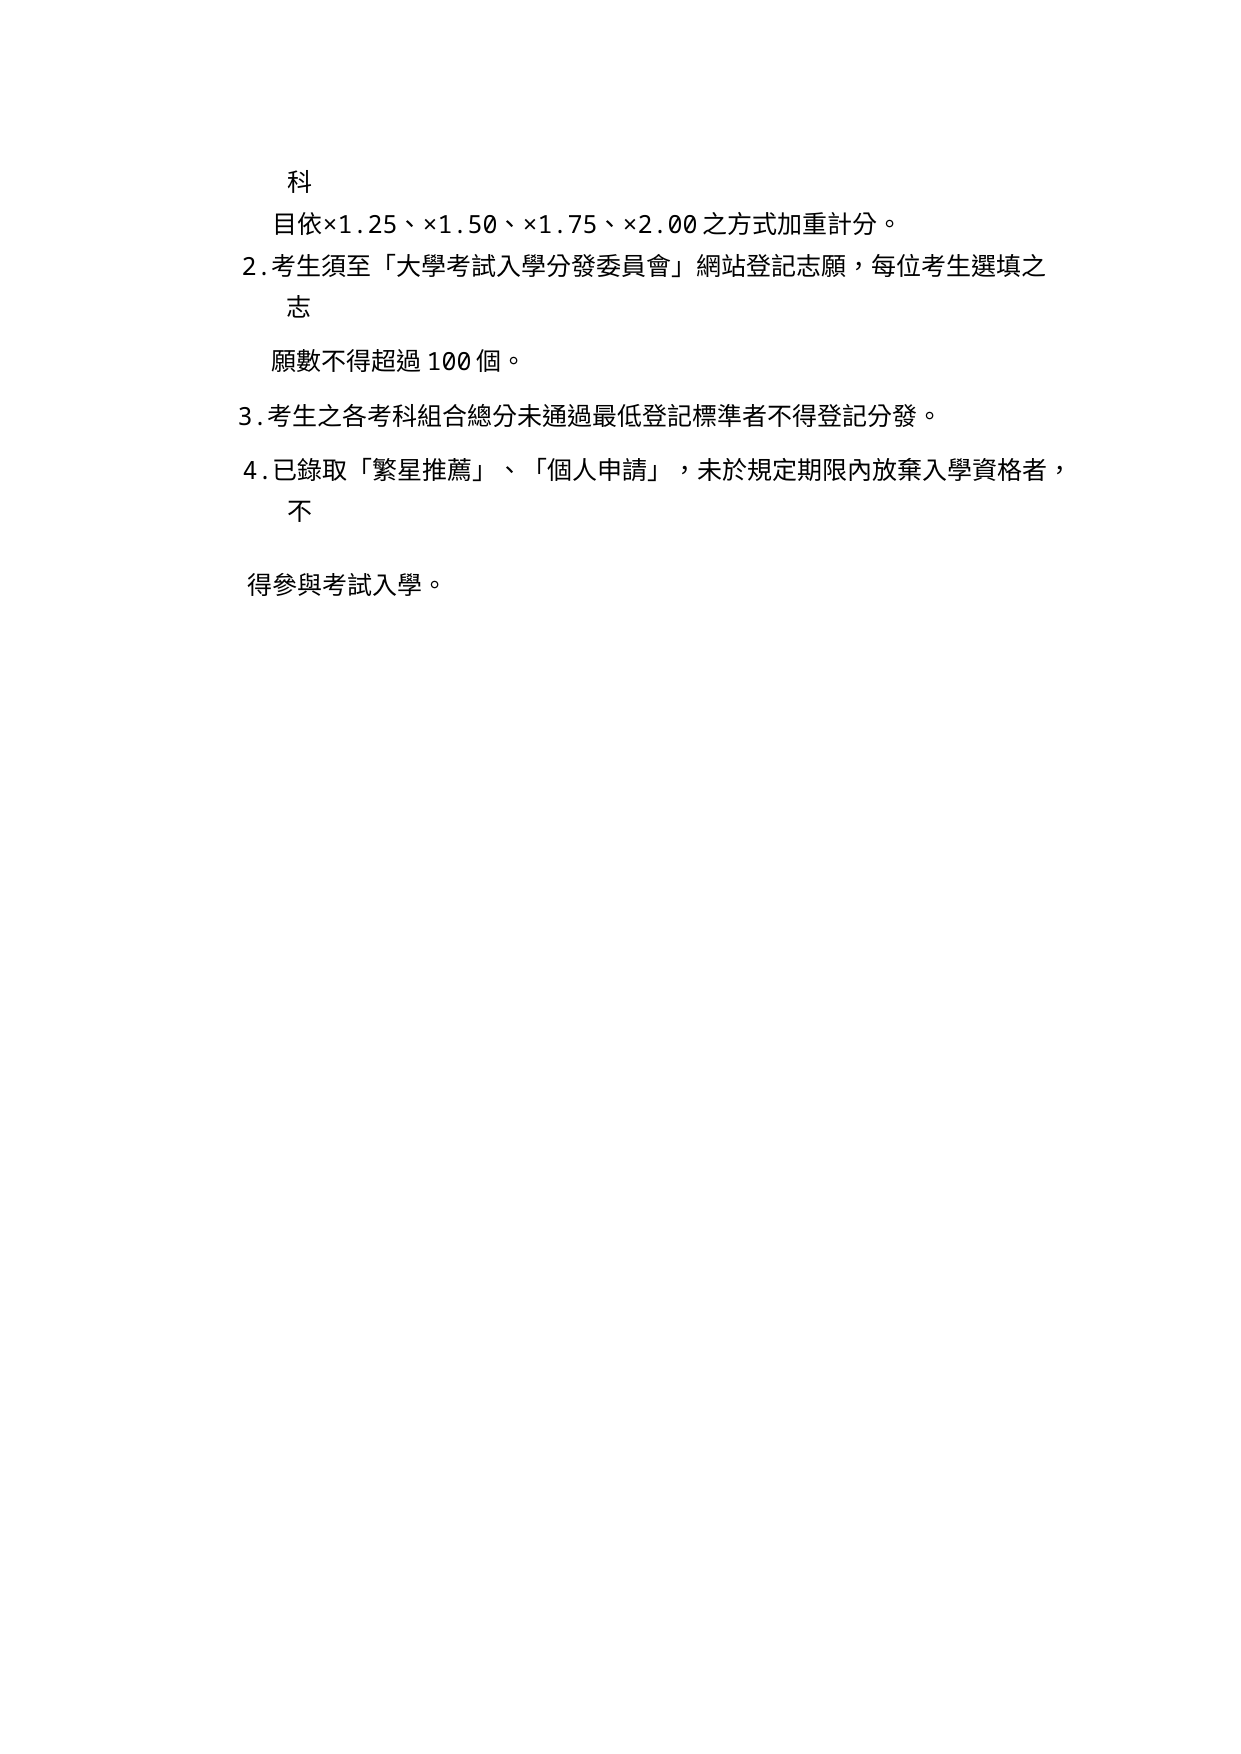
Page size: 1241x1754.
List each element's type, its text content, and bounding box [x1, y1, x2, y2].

text 4.已錄取「繁星推薦」、「個人申請」，未於規定期限內放棄入學資格者，不 [212, 446, 1053, 529]
text 目依×1.25、×1.50、×1.75、×2.00之方式加重計分。 [212, 200, 1053, 242]
text 願數不得超過100個。 [211, 337, 1053, 379]
text 2.考生須至「大學考試入學分發委員會」網站登記志願，每位考生選填之志 [211, 242, 1053, 325]
text 科 [212, 158, 1053, 200]
text 得參與考試入學。 [187, 542, 1053, 604]
text 3.考生之各考科組合總分未通過最低登記標準者不得登記分發。 [237, 392, 1053, 433]
